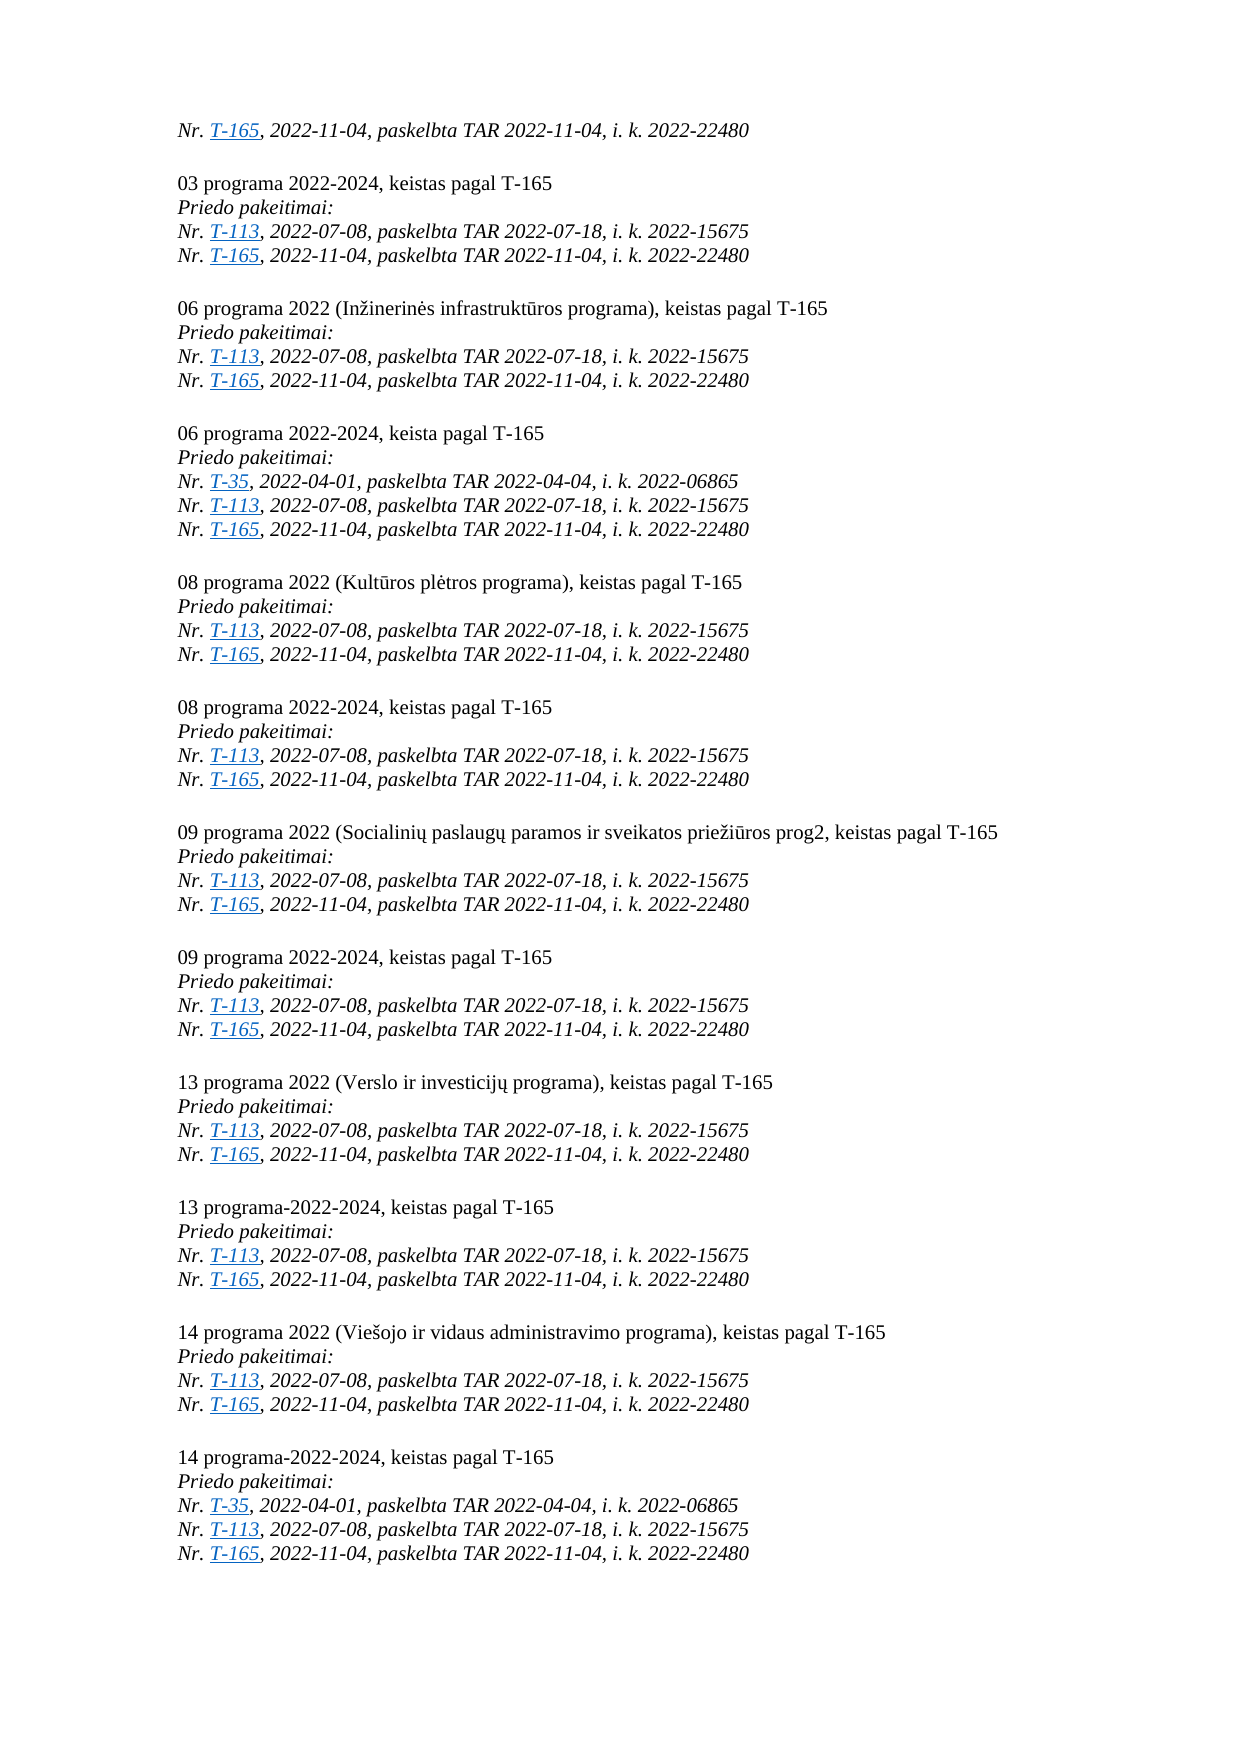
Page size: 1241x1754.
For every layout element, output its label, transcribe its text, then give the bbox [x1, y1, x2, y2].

text 03 programa 2022-2024, keistas pagal T-165 [177, 171, 1181, 195]
text Nr. T-165, 2022-11-04, paskelbta TAR 2022-11-04, i. k. 2022-22480 [177, 517, 1181, 541]
text Nr. T-113, 2022-07-08, paskelbta TAR 2022-07-18, i. k. 2022-15675 [177, 344, 1181, 368]
text Priedo pakeitimai: [177, 1344, 1181, 1368]
text Nr. T-165, 2022-11-04, paskelbta TAR 2022-11-04, i. k. 2022-22480 [177, 1017, 1181, 1041]
text Nr. T-35, 2022-04-01, paskelbta TAR 2022-04-04, i. k. 2022-06865 [177, 1493, 1181, 1517]
text Priedo pakeitimai: [177, 195, 1181, 219]
text Nr. T-113, 2022-07-08, paskelbta TAR 2022-07-18, i. k. 2022-15675 [177, 1368, 1181, 1392]
text 13 programa 2022 (Verslo ir investicijų programa), keistas pagal T-165 [177, 1070, 1181, 1094]
text Priedo pakeitimai: [177, 844, 1181, 868]
text Nr. T-165, 2022-11-04, paskelbta TAR 2022-11-04, i. k. 2022-22480 [177, 1392, 1181, 1416]
text Nr. T-113, 2022-07-08, paskelbta TAR 2022-07-18, i. k. 2022-15675 [177, 1243, 1181, 1267]
text 14 programa-2022-2024, keistas pagal T-165 [177, 1445, 1181, 1469]
text Nr. T-165, 2022-11-04, paskelbta TAR 2022-11-04, i. k. 2022-22480 [177, 642, 1181, 666]
text 08 programa 2022 (Kultūros plėtros programa), keistas pagal T-165 [177, 570, 1181, 594]
text Nr. T-165, 2022-11-04, paskelbta TAR 2022-11-04, i. k. 2022-22480 [177, 892, 1181, 916]
text Nr. T-113, 2022-07-08, paskelbta TAR 2022-07-18, i. k. 2022-15675 [177, 493, 1181, 517]
text Nr. T-165, 2022-11-04, paskelbta TAR 2022-11-04, i. k. 2022-22480 [177, 243, 1181, 267]
text 08 programa 2022-2024, keistas pagal T-165 [177, 695, 1181, 719]
text Nr. T-165, 2022-11-04, paskelbta TAR 2022-11-04, i. k. 2022-22480 [177, 368, 1181, 392]
text Priedo pakeitimai: [177, 445, 1181, 469]
text Nr. T-113, 2022-07-08, paskelbta TAR 2022-07-18, i. k. 2022-15675 [177, 868, 1181, 892]
text Nr. T-113, 2022-07-08, paskelbta TAR 2022-07-18, i. k. 2022-15675 [177, 1517, 1181, 1541]
text Priedo pakeitimai: [177, 1094, 1181, 1118]
text Priedo pakeitimai: [177, 1219, 1181, 1243]
text Nr. T-113, 2022-07-08, paskelbta TAR 2022-07-18, i. k. 2022-15675 [177, 743, 1181, 767]
text Nr. T-165, 2022-11-04, paskelbta TAR 2022-11-04, i. k. 2022-22480 [177, 1541, 1181, 1565]
text Nr. T-113, 2022-07-08, paskelbta TAR 2022-07-18, i. k. 2022-15675 [177, 618, 1181, 642]
text 06 programa 2022-2024, keista pagal T-165 [177, 421, 1181, 445]
text 14 programa 2022 (Viešojo ir vidaus administravimo programa), keistas pagal T-165 [177, 1320, 1181, 1344]
text Nr. T-165, 2022-11-04, paskelbta TAR 2022-11-04, i. k. 2022-22480 [177, 118, 1181, 142]
text Priedo pakeitimai: [177, 969, 1181, 993]
text 06 programa 2022 (Inžinerinės infrastruktūros programa), keistas pagal T-165 [177, 296, 1181, 320]
text Nr. T-165, 2022-11-04, paskelbta TAR 2022-11-04, i. k. 2022-22480 [177, 1142, 1181, 1166]
text Priedo pakeitimai: [177, 1469, 1181, 1493]
text Priedo pakeitimai: [177, 719, 1181, 743]
text 09 programa 2022-2024, keistas pagal T-165 [177, 945, 1181, 969]
text Nr. T-165, 2022-11-04, paskelbta TAR 2022-11-04, i. k. 2022-22480 [177, 767, 1181, 791]
text Nr. T-113, 2022-07-08, paskelbta TAR 2022-07-18, i. k. 2022-15675 [177, 219, 1181, 243]
text Nr. T-113, 2022-07-08, paskelbta TAR 2022-07-18, i. k. 2022-15675 [177, 993, 1181, 1017]
text Nr. T-35, 2022-04-01, paskelbta TAR 2022-04-04, i. k. 2022-06865 [177, 469, 1181, 493]
text Priedo pakeitimai: [177, 320, 1181, 344]
text 09 programa 2022 (Socialinių paslaugų paramos ir sveikatos priežiūros prog2, keistas pagal T-165 [177, 820, 1181, 844]
text Nr. T-165, 2022-11-04, paskelbta TAR 2022-11-04, i. k. 2022-22480 [177, 1267, 1181, 1291]
text 13 programa-2022-2024, keistas pagal T-165 [177, 1195, 1181, 1219]
text Priedo pakeitimai: [177, 594, 1181, 618]
text Nr. T-113, 2022-07-08, paskelbta TAR 2022-07-18, i. k. 2022-15675 [177, 1118, 1181, 1142]
